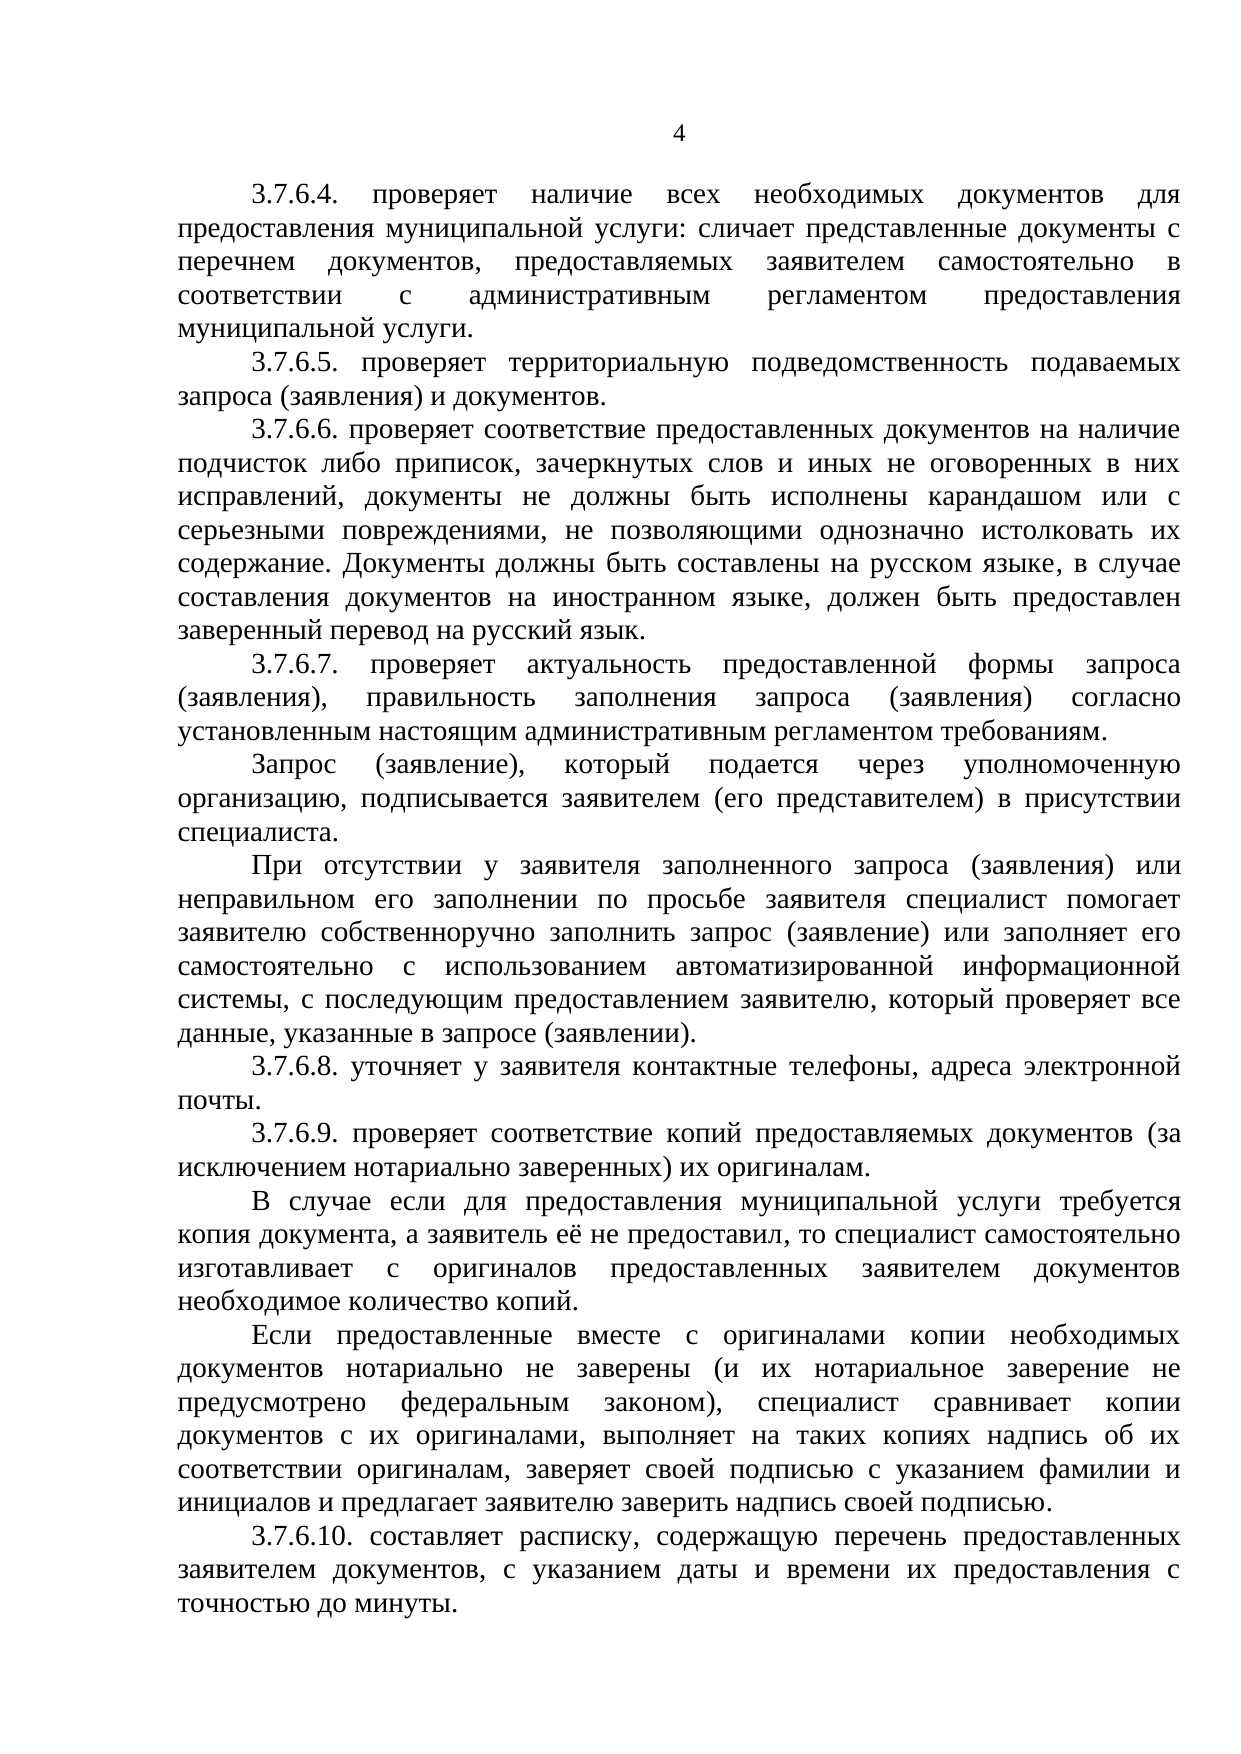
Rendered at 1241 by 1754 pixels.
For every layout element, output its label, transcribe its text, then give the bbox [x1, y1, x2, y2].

text 3.7.6.7. проверяет актуальность предоставленной формы запроса (заявления), правильность заполнения запроса (заявления) согласно установленным настоящим административным регламентом требованиям. [177, 646, 1181, 747]
text В случае если для предоставления муниципальной услуги требуется копия документа, а заявитель её не предоставил, то специалист самостоятельно изготавливает с оригиналов предоставленных заявителем документов необходимое количество копий. [177, 1183, 1181, 1317]
text 3.7.6.9. проверяет соответствие копий предоставляемых документов (за исключением нотариально заверенных) их оригиналам. [177, 1116, 1181, 1183]
text 3.7.6.6. проверяет соответствие предоставленных документов на наличие подчисток либо приписок, зачеркнутых слов и иных не оговоренных в них исправлений, документы не должны быть исполнены карандашом или с серьезными повреждениями, не позволяющими однозначно истолковать их содержание. Документы должны быть составлены на русском языке, в случае составления документов на иностранном языке, должен быть предоставлен заверенный перевод на русский язык. [177, 411, 1181, 646]
text Запрос (заявление), который подается через уполномоченную организацию, подписывается заявителем (его представителем) в присутствии специалиста. [177, 747, 1181, 847]
text Если предоставленные вместе с оригиналами копии необходимых документов нотариально не заверены (и их нотариальное заверение не предусмотрено федеральным законом), специалист сравнивает копии документов с их оригиналами, выполняет на таких копиях надпись об их соответствии оригиналам, заверяет своей подписью с указанием фамилии и инициалов и предлагает заявителю заверить надпись своей подписью. [177, 1317, 1181, 1518]
text 3.7.6.8. уточняет у заявителя контактные телефоны, адреса электронной почты. [177, 1048, 1181, 1116]
text 3.7.6.4. проверяет наличие всех необходимых документов для предоставления муниципальной услуги: сличает представленные документы с перечнем документов, предоставляемых заявителем самостоятельно в соответствии с административным регламентом предоставления муниципальной услуги. [177, 176, 1181, 344]
text При отсутствии у заявителя заполненного запроса (заявления) или неправильном его заполнении по просьбе заявителя специалист помогает заявителю собственноручно заполнить запрос (заявление) или заполняет его самостоятельно с использованием автоматизированной информационной системы, с последующим предоставлением заявителю, который проверяет все данные, указанные в запросе (заявлении). [177, 847, 1181, 1048]
text 3.7.6.5. проверяет территориальную подведомственность подаваемых запроса (заявления) и документов. [177, 344, 1181, 411]
text 3.7.6.10. составляет расписку, содержащую перечень предоставленных заявителем документов, с указанием даты и времени их предоставления с точностью до минуты. [177, 1518, 1181, 1619]
